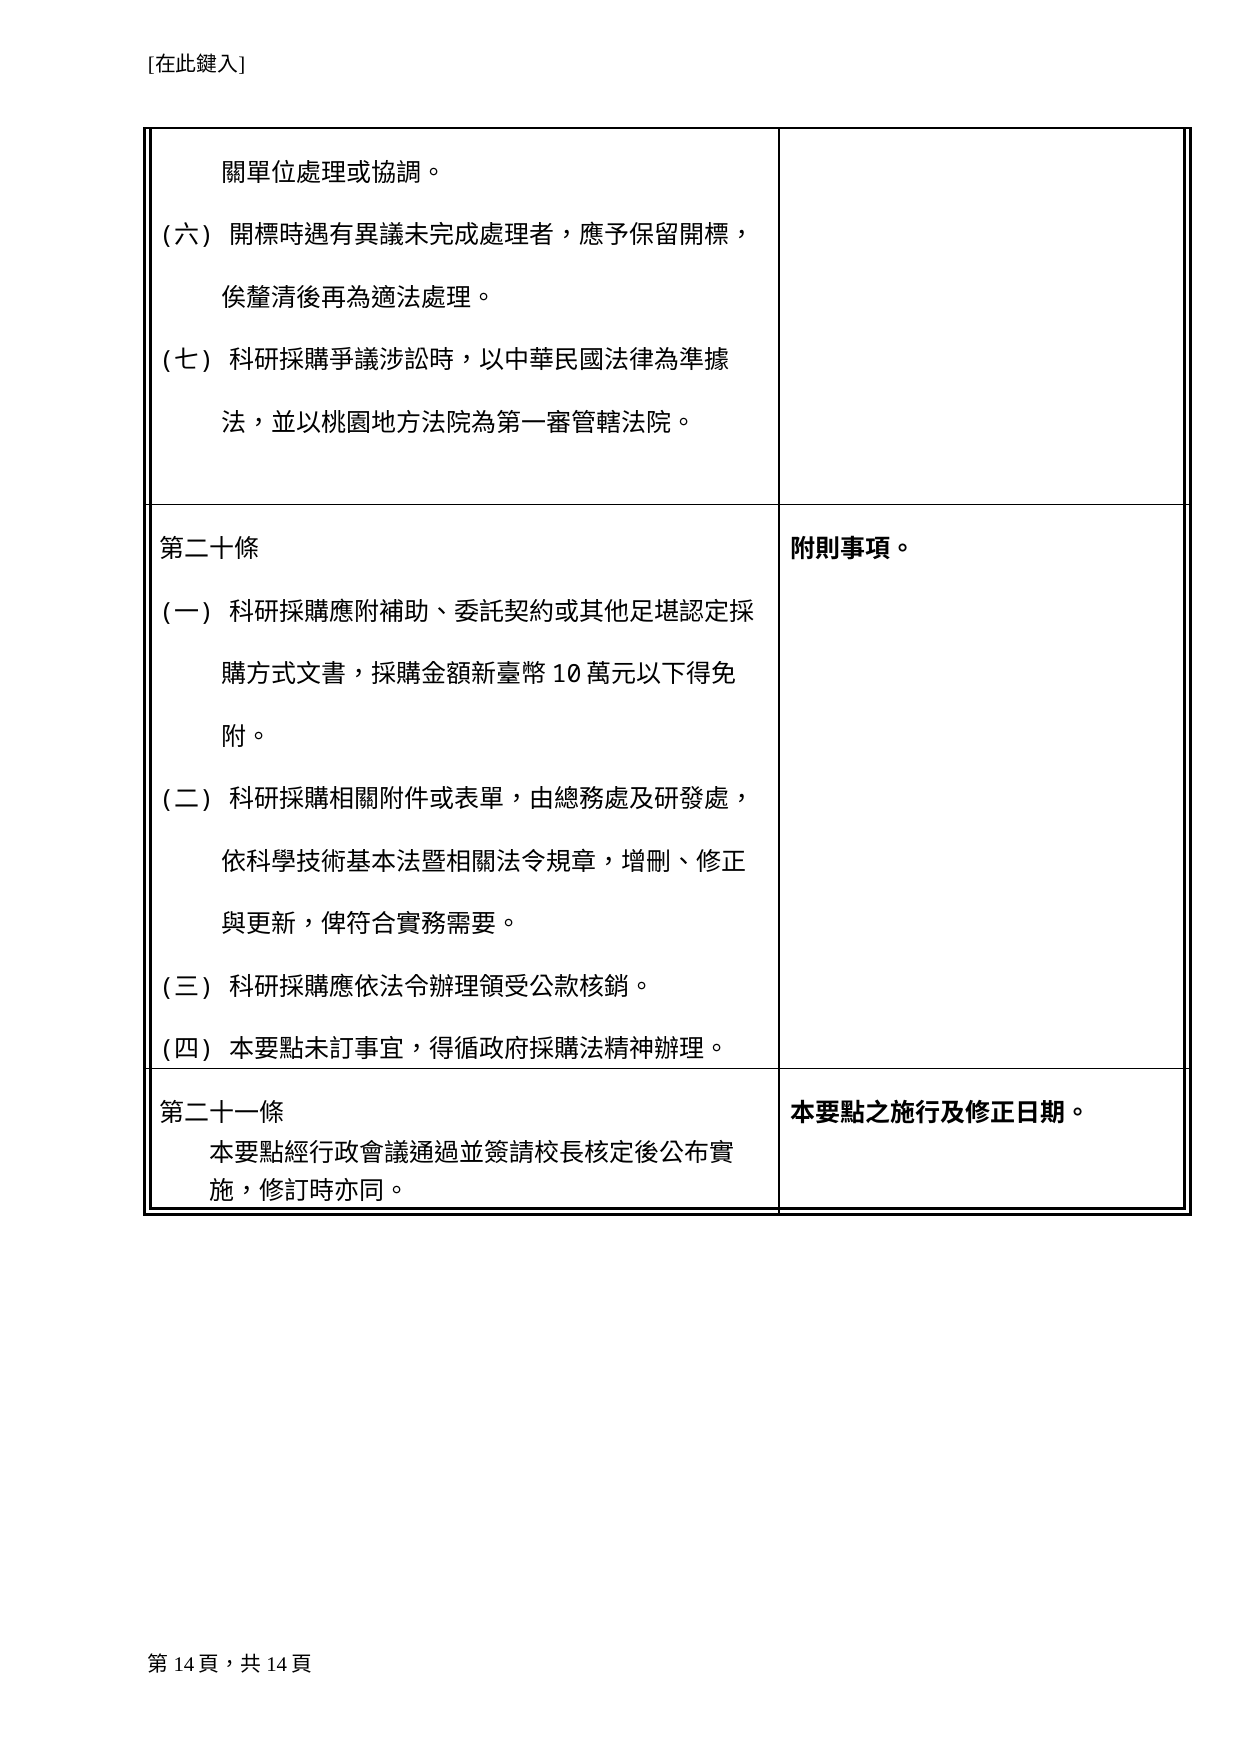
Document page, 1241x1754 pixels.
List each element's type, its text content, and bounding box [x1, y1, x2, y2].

table_cell 附則事項。 [780, 505, 1183, 1068]
table_cell 本要點之施行及修正日期。 [780, 1069, 1183, 1207]
table_cell [780, 129, 1183, 503]
table_cell 關單位處理或協調。 (六) 開標時遇有異議未完成處理者，應予保留開標，俟釐清後再為適法處理。 (七) 科研採購爭議涉訟時，以中華民國法律為準據法，並以桃園地方法院為第一審管轄法院。 [152, 129, 778, 503]
table_cell 第二十條 (一) 科研採購應附補助、委託契約或其他足堪認定採購方式文書，採購金額新臺幣10萬元以下得免附。 (二) 科研採購相關附件或表單，由總務處及研發處，依科學技術基本法暨相關法令規章，增刪、修正與更新，俾符合實務需要。 (三) 科研採購應依法令辦理領受公款核銷。 (四) 本要點未訂事宜，得循政府採購法精神辦理。 [152, 505, 778, 1068]
table_cell 第二十一條 本要點經行政會議通過並簽請校長核定後公布實施，修訂時亦同。 [152, 1069, 778, 1207]
